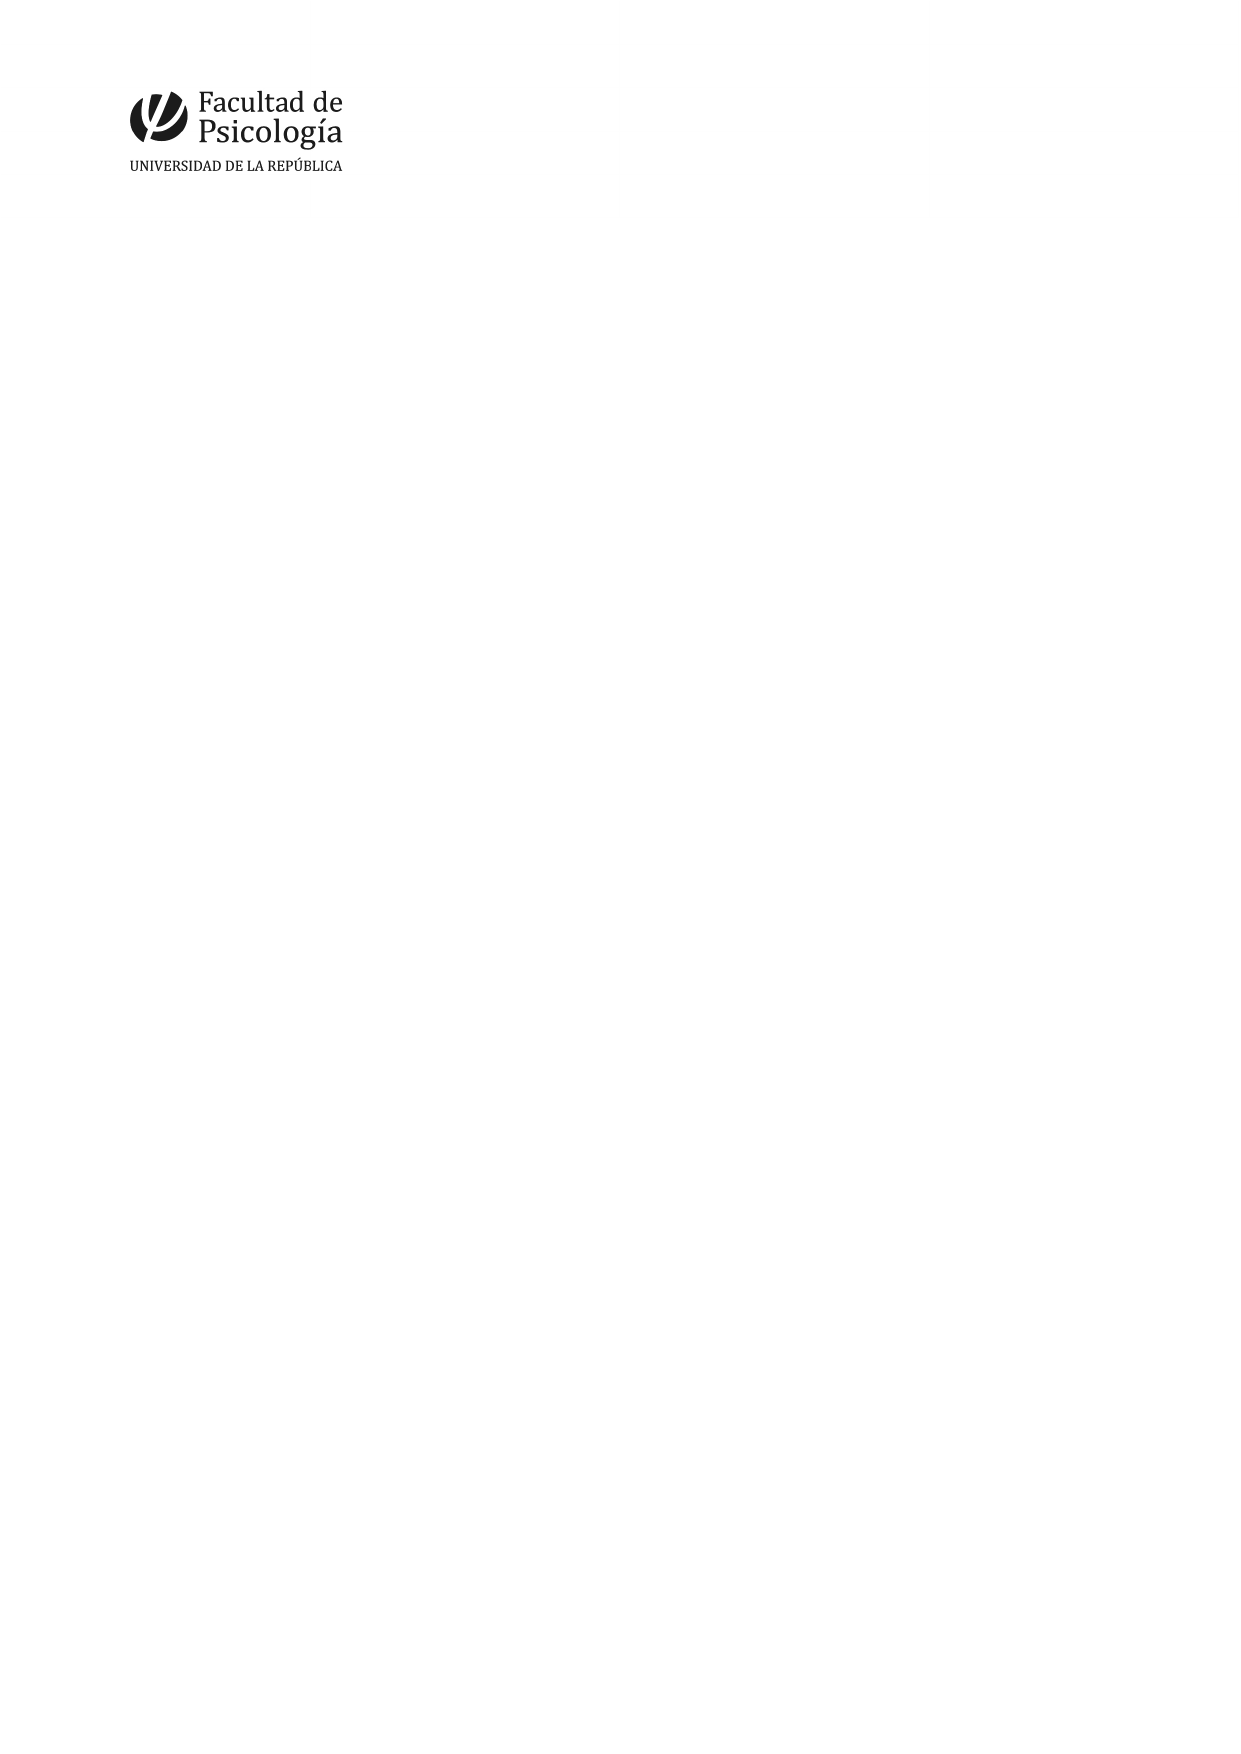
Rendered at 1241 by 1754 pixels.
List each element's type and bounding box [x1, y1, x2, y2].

picture [1, 1, 1239, 218]
